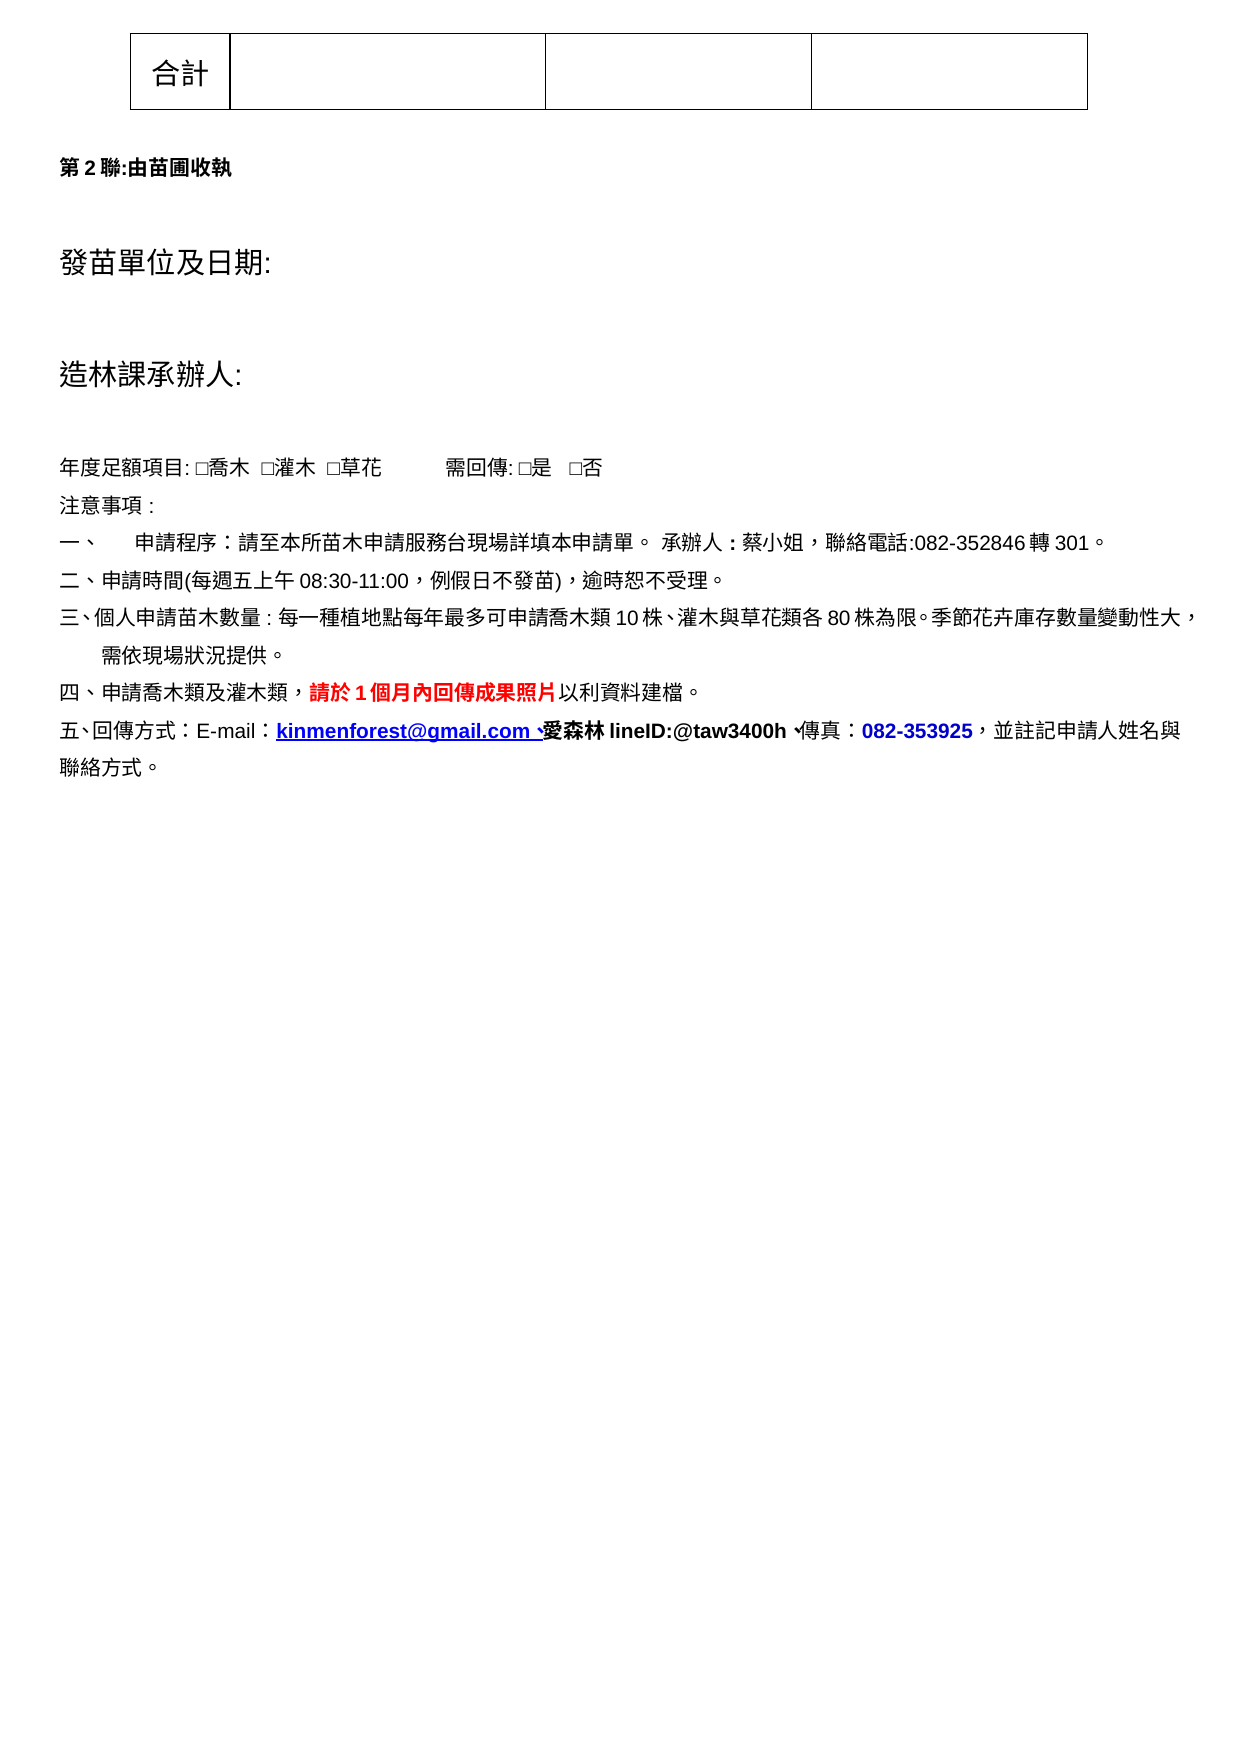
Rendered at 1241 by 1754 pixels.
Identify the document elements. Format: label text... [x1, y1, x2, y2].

text 造林課承辦人: [59, 335, 1181, 410]
text 第2聯:由苗圃收執 [59, 148, 1181, 185]
table_cell [231, 34, 545, 109]
text 四、申請喬木類及灌木類，請於1個月內回傳成果照片以利資料建檔。 [59, 673, 1181, 710]
text 二、申請時間(每週五上午08:30-11:00，例假日不發苗)，逾時恕不受理。 [59, 560, 1181, 598]
text 注意事項 : [59, 485, 1181, 523]
list 申請程序：請至本所苗木申請服務台現場詳填本申請單。 承辦人 : 蔡小姐，聯絡電話:082-352846轉301。 [59, 523, 1181, 560]
text 發苗單位及日期: [59, 223, 1181, 298]
text 三、個人申請苗木數量 : 每一種植地點每年最多可申請喬木類10株、灌木與草花類各80株為限。季節花卉庫存數量變動性大，需依現場狀況提供。 [59, 598, 1181, 673]
text 五、回傳方式：E-mail：kinmenforest@gmail.com、愛森林lineID:@taw3400h、傳真：082-353925，並註記申請人姓名與聯絡方式。 [59, 710, 1181, 785]
table_cell 合計 [131, 34, 229, 109]
table_cell [812, 34, 1087, 109]
text 年度足額項目: □喬木 □灌木 □草花 需回傳: □是 □否 [59, 448, 1181, 485]
table_cell [546, 34, 811, 109]
